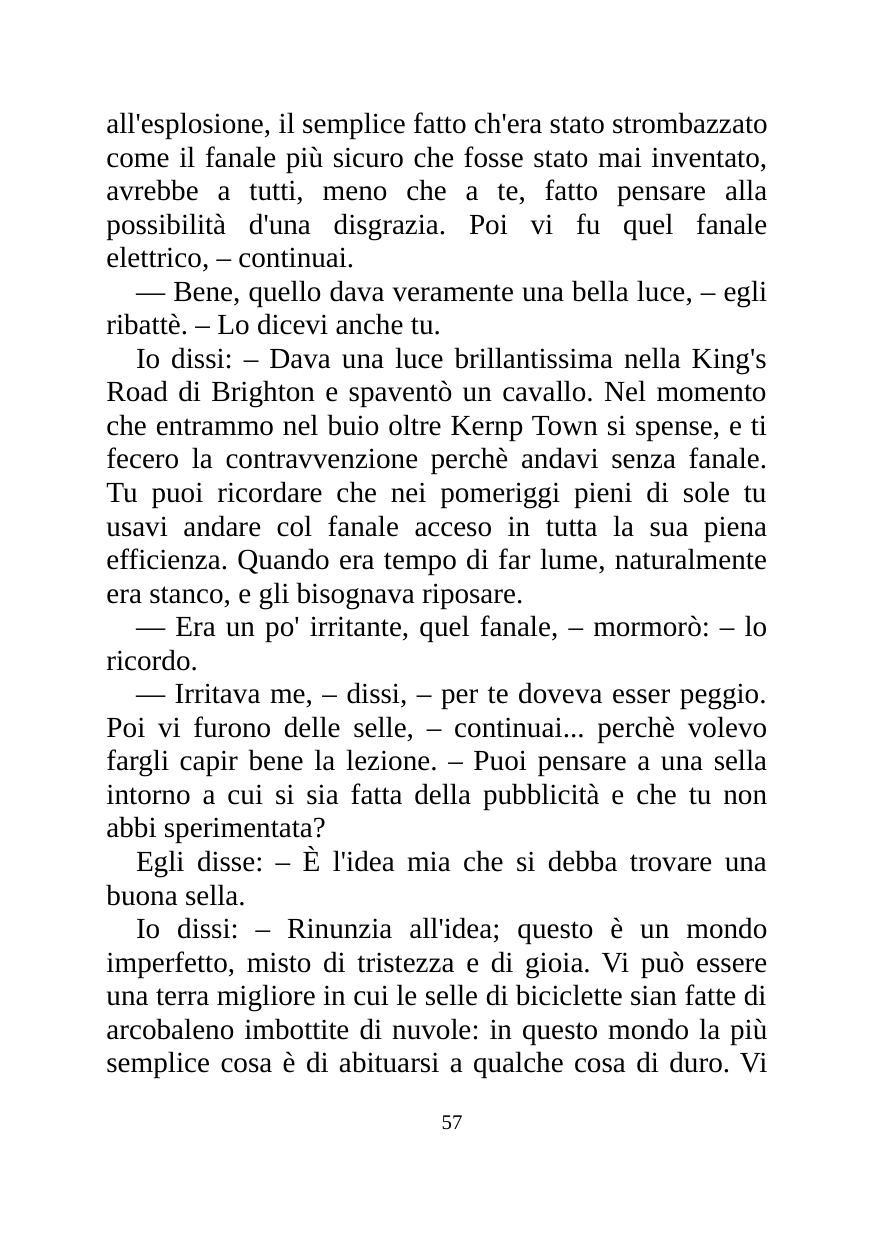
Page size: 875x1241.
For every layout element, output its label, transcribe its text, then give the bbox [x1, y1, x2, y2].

text Io dissi: – Rinunzia all'idea; questo è un mondo imperfetto, misto di tristezza e di gioia. Vi può essere una terra migliore in cui le selle di biciclette sian fatte di arcobaleno imbottite di nuvole: in questo mondo la più semplice cosa è di abituarsi a qualche cosa di duro. Vi [106, 911, 768, 1079]
text Io dissi: – Dava una luce brillantissima nella King's Road di Brighton e spaventò un cavallo. Nel momento che entrammo nel buio oltre Kernp Town si spense, e ti fecero la contravvenzione perchè andavi senza fanale. Tu puoi ricordare che nei pomeriggi pieni di sole tu usavi andare col fanale acceso in tutta la sua piena efficienza. Quando era tempo di far lume, naturalmente era stanco, e gli bisognava riposare. [106, 341, 768, 609]
text — Irritava me, – dissi, – per te doveva esser peggio. Poi vi furono delle selle, – continuai... perchè volevo fargli capir bene la lezione. – Puoi pensare a una sella intorno a cui si sia fatta della pubblicità e che tu non abbi sperimentata? [106, 676, 768, 844]
text all'esplosione, il semplice fatto ch'era stato strombazzato come il fanale più sicuro che fosse stato mai inventato, avrebbe a tutti, meno che a te, fatto pensare alla possibilità d'una disgrazia. Poi vi fu quel fanale elettrico, – continuai. [106, 106, 768, 274]
text Egli disse: – È l'idea mia che si debba trovare una buona sella. [106, 844, 768, 911]
text — Bene, quello dava veramente una bella luce, – egli ribattè. – Lo dicevi anche tu. [106, 274, 768, 341]
text — Era un po' irritante, quel fanale, – mormorò: – lo ricordo. [106, 609, 768, 676]
